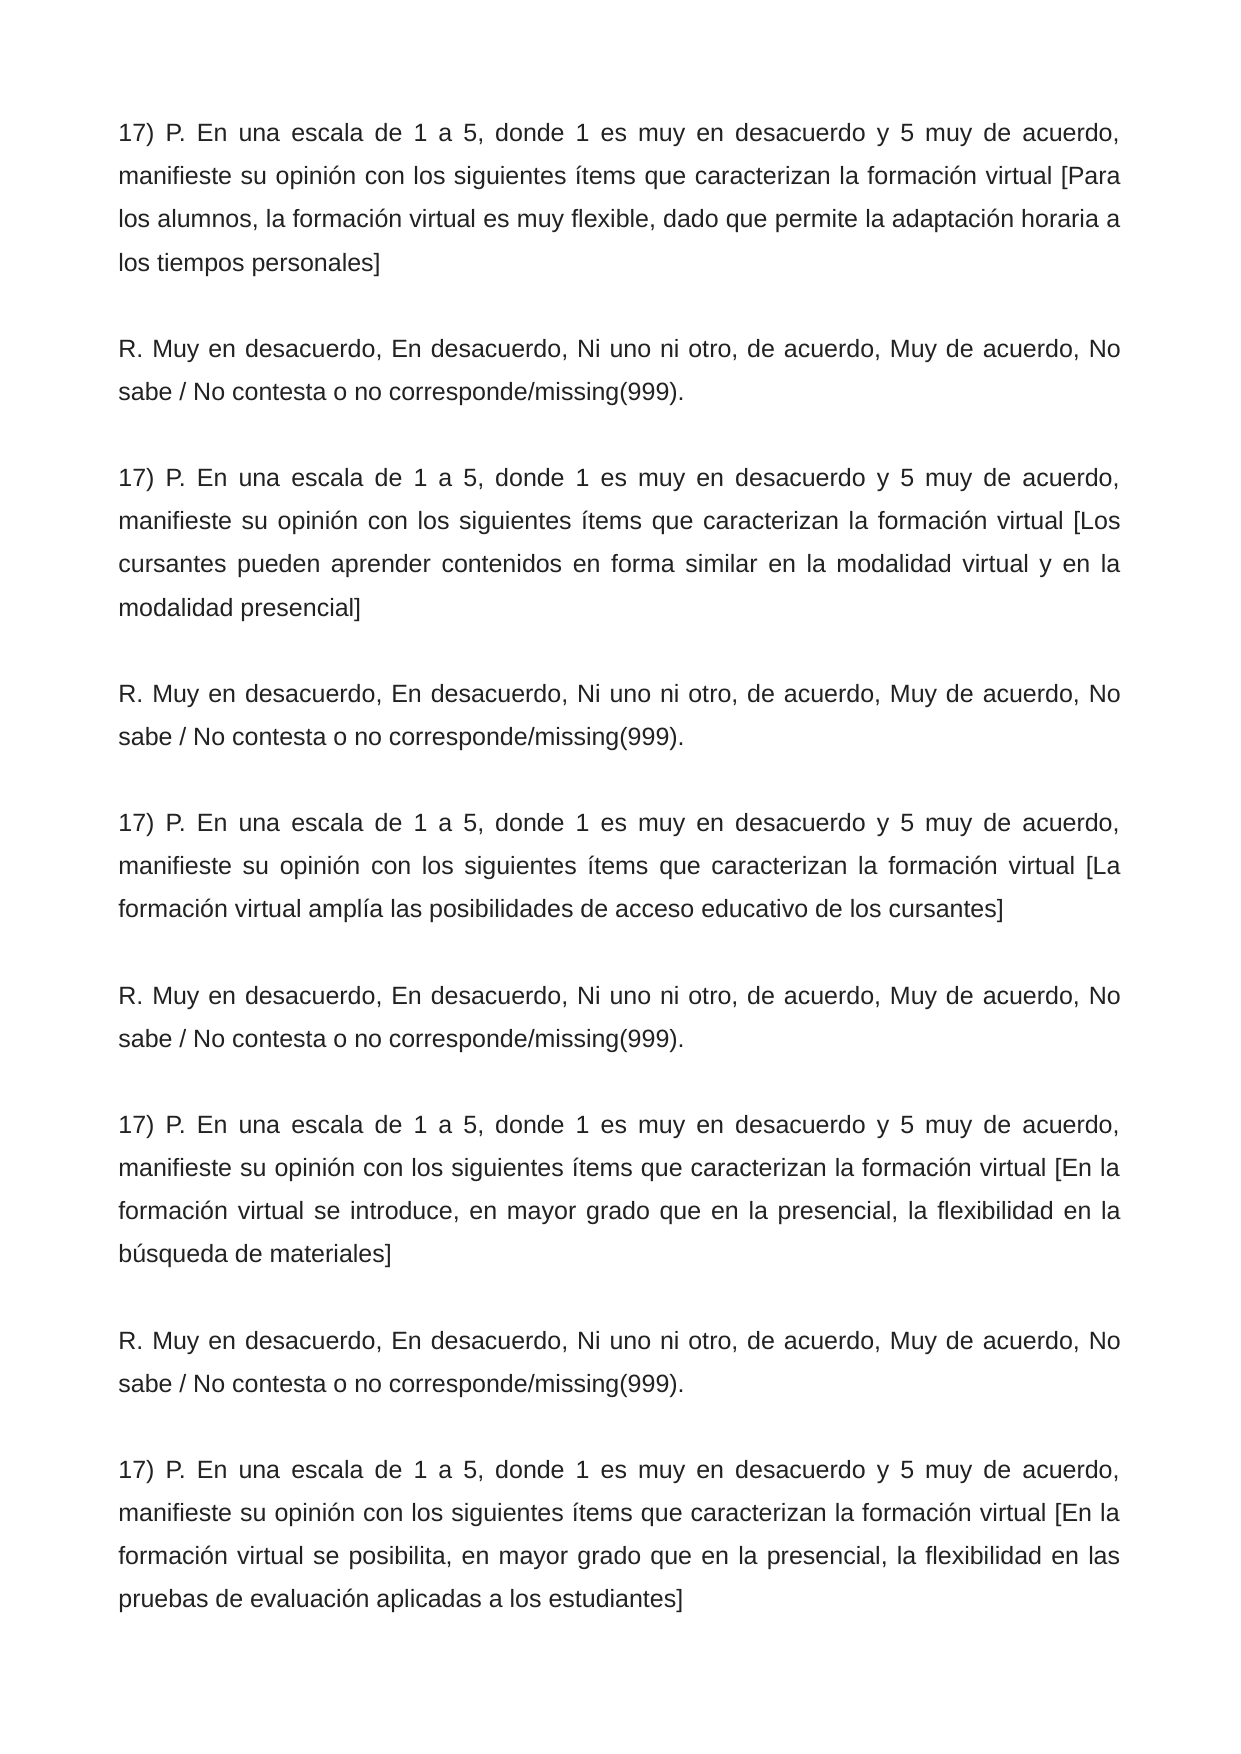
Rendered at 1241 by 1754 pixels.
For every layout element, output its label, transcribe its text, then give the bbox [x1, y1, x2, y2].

text 17) P. En una escala de 1 a 5, donde 1 es muy en desacuerdo y 5 muy de acuerdo, manifieste su opinión con los siguientes ítems que caracterizan la formación virtual [En la formación virtual se introduce, en mayor grado que en la presencial, la flexibilidad en la búsqueda de materiales] [118, 1110, 1122, 1268]
text 17) P. En una escala de 1 a 5, donde 1 es muy en desacuerdo y 5 muy de acuerdo, manifieste su opinión con los siguientes ítems que caracterizan la formación virtual [Para los alumnos, la formación virtual es muy flexible, dado que permite la adaptación horaria a los tiempos personales] [118, 118, 1122, 276]
text R. Muy en desacuerdo, En desacuerdo, Ni uno ni otro, de acuerdo, Muy de acuerdo, No sabe / No contesta o no corresponde/missing(999). [118, 1326, 1122, 1397]
text 17) P. En una escala de 1 a 5, donde 1 es muy en desacuerdo y 5 muy de acuerdo, manifieste su opinión con los siguientes ítems que caracterizan la formación virtual [Los cursantes pueden aprender contenidos en forma similar en la modalidad virtual y en la modalidad presencial] [118, 463, 1122, 621]
text 17) P. En una escala de 1 a 5, donde 1 es muy en desacuerdo y 5 muy de acuerdo, manifieste su opinión con los siguientes ítems que caracterizan la formación virtual [En la formación virtual se posibilita, en mayor grado que en la presencial, la flexibilidad en las pruebas de evaluación aplicadas a los estudiantes] [118, 1455, 1122, 1613]
text R. Muy en desacuerdo, En desacuerdo, Ni uno ni otro, de acuerdo, Muy de acuerdo, No sabe / No contesta o no corresponde/missing(999). [118, 679, 1122, 751]
text 17) P. En una escala de 1 a 5, donde 1 es muy en desacuerdo y 5 muy de acuerdo, manifieste su opinión con los siguientes ítems que caracterizan la formación virtual [La formación virtual amplía las posibilidades de acceso educativo de los cursantes] [118, 808, 1122, 923]
text R. Muy en desacuerdo, En desacuerdo, Ni uno ni otro, de acuerdo, Muy de acuerdo, No sabe / No contesta o no corresponde/missing(999). [118, 334, 1122, 406]
text R. Muy en desacuerdo, En desacuerdo, Ni uno ni otro, de acuerdo, Muy de acuerdo, No sabe / No contesta o no corresponde/missing(999). [118, 981, 1122, 1052]
